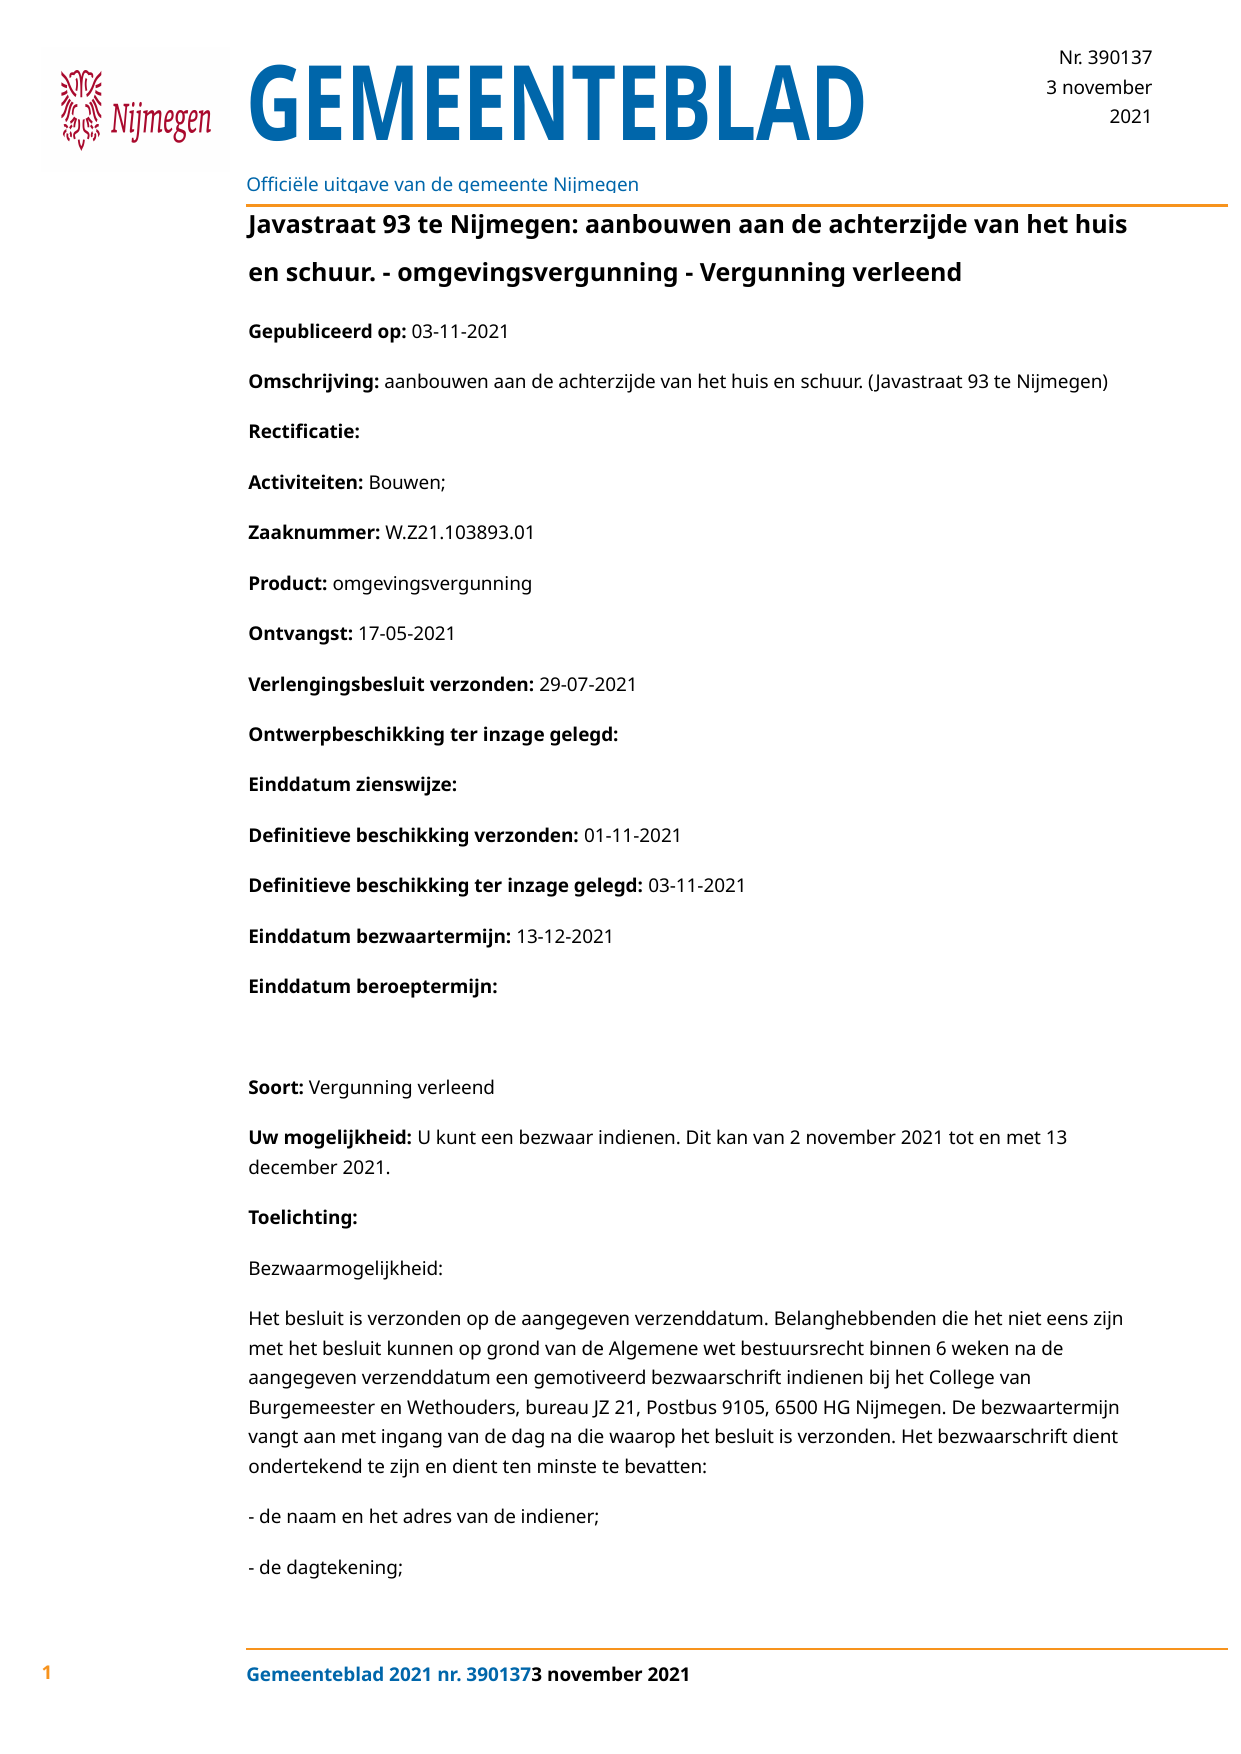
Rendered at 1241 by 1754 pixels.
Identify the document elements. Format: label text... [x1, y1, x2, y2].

text Definitieve beschikking ter inzage gelegd: 03-11-2021 [248, 872, 1152, 898]
text Zaaknummer: W.Z21.103893.01 [248, 519, 1152, 545]
text Omschrijving: aanbouwen aan de achterzijde van het huis en schuur. (Javastraat 93 te Nijmegen) [248, 368, 1152, 394]
text Ontvangst: 17-05-2021 [248, 620, 1152, 646]
text Uw mogelijkheid: U kunt een bezwaar indienen. Dit kan van 2 november 2021 tot en met 13 december 2021. [248, 1124, 1152, 1180]
text Verlengingsbesluit verzonden: 29-07-2021 [248, 671, 1152, 697]
text Ontwerpbeschikking ter inzage gelegd: [248, 721, 1152, 747]
text Definitieve beschikking verzonden: 01-11-2021 [248, 822, 1152, 848]
text - de naam en het adres van de indiener; [248, 1504, 1152, 1529]
text Einddatum beroeptermijn: [248, 973, 1152, 999]
text Gepubliceerd op: 03-11-2021 [248, 318, 1152, 344]
text Einddatum bezwaartermijn: 13-12-2021 [248, 923, 1152, 949]
text Einddatum zienswijze: [248, 772, 1152, 797]
text Javastraat 93 te Nijmegen: aanbouwen aan de achterzijde van het huis en schuur. - omgevingsvergunning - Vergunning verleend [248, 207, 1152, 288]
text Toelichting: [248, 1204, 1152, 1230]
text Product: omgevingsvergunning [248, 570, 1152, 596]
text Bezwaarmogelijkheid: [248, 1255, 1152, 1281]
text - de dagtekening; [248, 1554, 1152, 1580]
text Soort: Vergunning verleend [248, 1074, 1152, 1100]
text Het besluit is verzonden op de aangegeven verzenddatum. Belanghebbenden die het niet eens zijn met het besluit kunnen op grond van de Algemene wet bestuursrecht binnen 6 weken na de aangegeven verzenddatum een gemotiveerd bezwaarschrift indienen bij het College van Burgemeester en Wethouders, bureau JZ 21, Postbus 9105, 6500 HG Nijmegen. De bezwaartermijn vangt aan met ingang van de dag na die waarop het besluit is verzonden. Het bezwaarschrift dient ondertekend te zijn en dient ten minste te bevatten: [248, 1305, 1152, 1479]
picture [41, 47, 231, 172]
text Activiteiten: Bouwen; [248, 469, 1152, 495]
text Rectificatie: [248, 419, 1152, 444]
